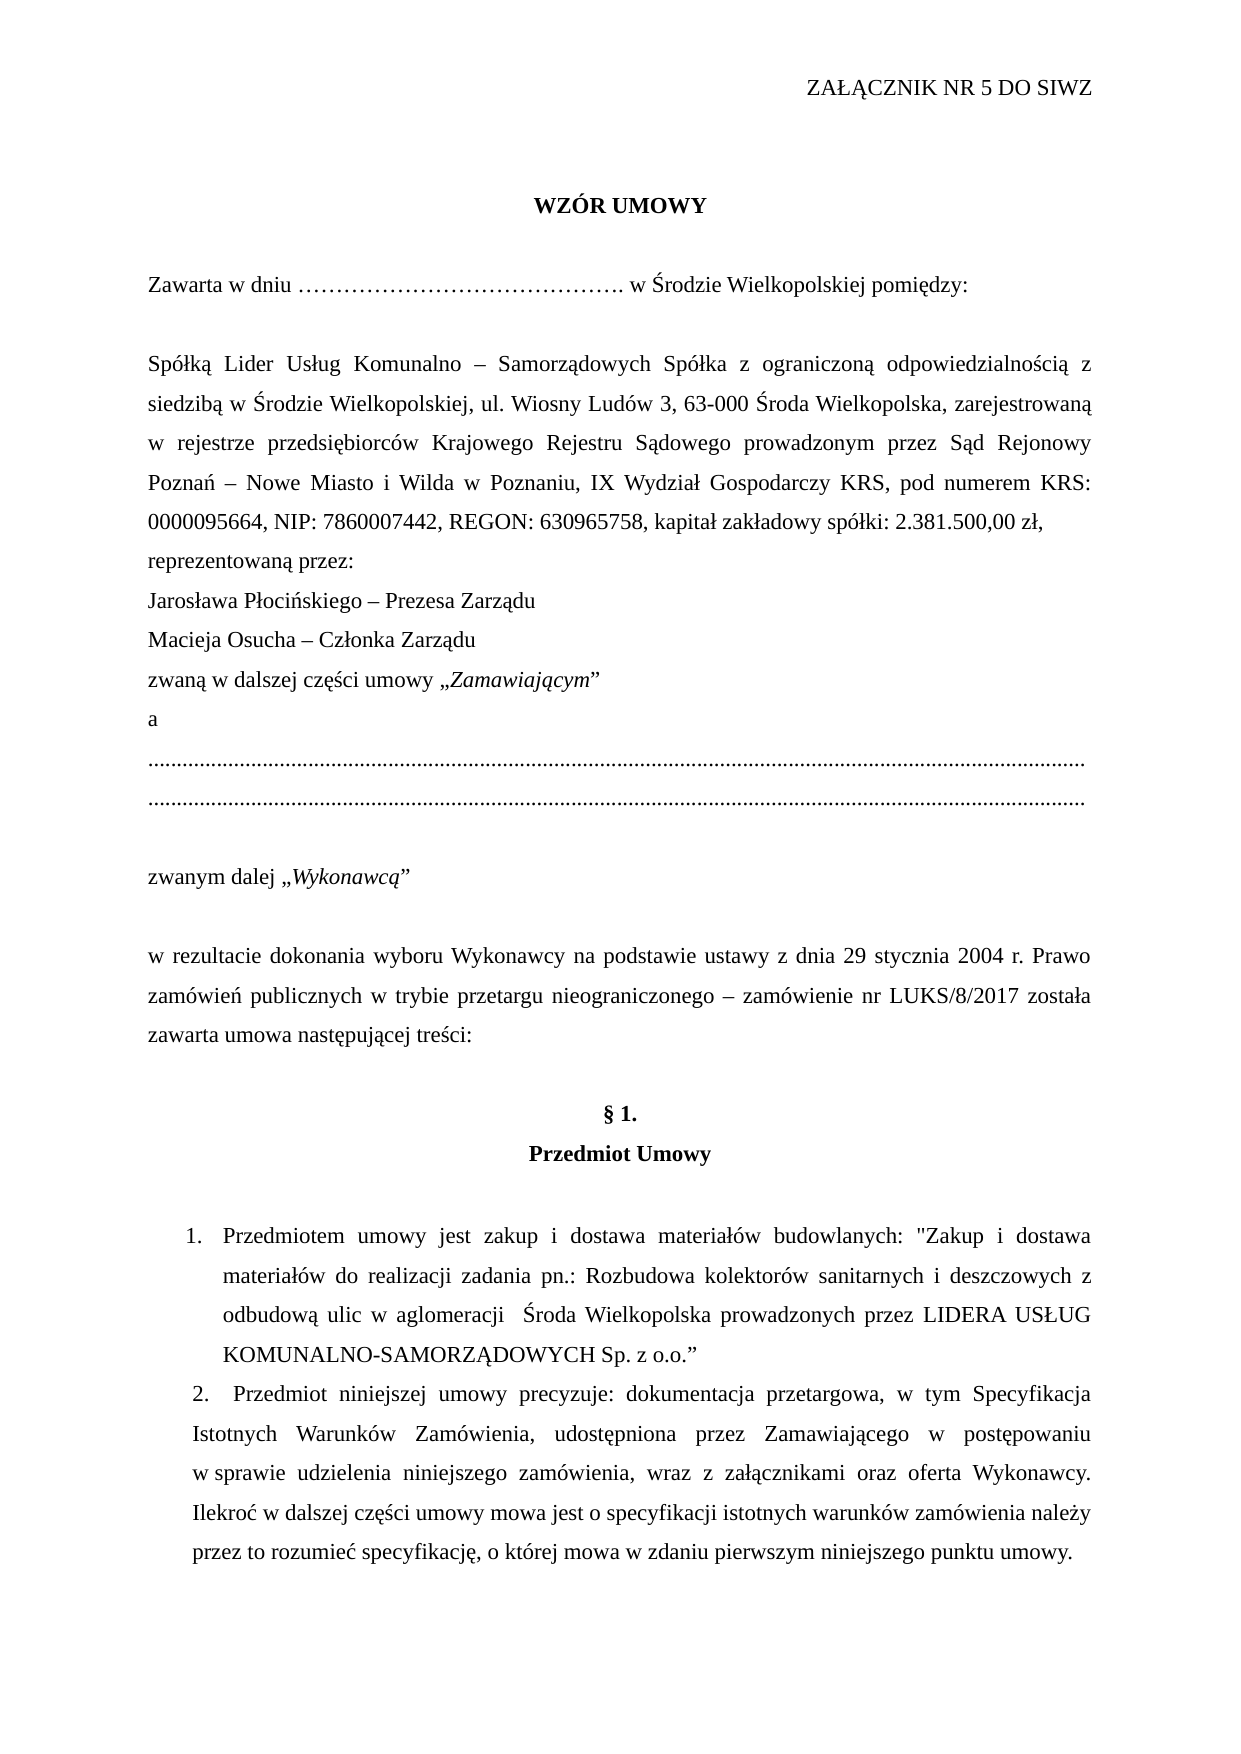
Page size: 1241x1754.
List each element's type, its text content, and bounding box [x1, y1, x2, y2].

text ZAŁĄCZNIK NR 5 DO SIWZ [148, 74, 1093, 100]
list Przedmiotem umowy jest zakup i dostawa materiałów budowlanych: "Zakup i dostawa materiałów do realizacji zadania pn.: Rozbudowa kolektorów sanitarnych i deszczowych z odbudową ulic w aglomeracji Środa Wielkopolska prowadzonych przez LIDERA USŁUG KOMUNALNO-SAMORZĄDOWYCH Sp. z o.o.” [185, 1222, 1093, 1367]
text 2. Przedmiot niniejszej umowy precyzuje: dokumentacja przetargowa, w tym Specyfikacja Istotnych Warunków Zamówienia, udostępniona przez Zamawiającego w postępowaniu w sprawie udzielenia niniejszego zamówienia, wraz z załącznikami oraz oferta Wykonawcy. Ilekroć w dalszej części umowy mowa jest o specyfikacji istotnych warunków zamówienia należy przez to rozumieć specyfikację, o której mowa w zdaniu pierwszym niniejszego punktu umowy. [192, 1380, 1093, 1564]
text Macieja Osucha – Członka Zarządu [148, 626, 1093, 653]
text zwaną w dalszej części umowy „Zamawiającym” [148, 666, 1093, 692]
text WZÓR UMOWY [148, 192, 1093, 218]
text § 1. [148, 1100, 1093, 1127]
text zwanym dalej „Wykonawcą” [148, 863, 1093, 890]
text a [148, 705, 1093, 732]
text Zawarta w dniu ……………………………………. w Środzie Wielkopolskiej pomiędzy: [148, 271, 1093, 297]
text w rezultacie dokonania wyboru Wykonawcy na podstawie ustawy z dnia 29 stycznia 2004 r. Prawo zamówień publicznych w trybie przetargu nieograniczonego – zamówienie nr LUKS/8/2017 została zawarta umowa następującej treści: [148, 942, 1093, 1048]
text Przedmiot Umowy [148, 1140, 1093, 1166]
text reprezentowaną przez: [148, 547, 1093, 574]
text ........................................................................................................................................................................................................................................................................................................................................ [148, 745, 1093, 811]
text Spółką Lider Usług Komunalno – Samorządowych Spółka z ograniczoną odpowiedzialnością z siedzibą w Środzie Wielkopolskiej, ul. Wiosny Ludów 3, 63-000 Środa Wielkopolska, zarejestrowaną w rejestrze przedsiębiorców Krajowego Rejestru Sądowego prowadzonym przez Sąd Rejonowy Poznań – Nowe Miasto i Wilda w Poznaniu, IX Wydział Gospodarczy KRS, pod numerem KRS: 0000095664, NIP: 7860007442, REGON: 630965758, kapitał zakładowy spółki: 2.381.500,00 zł, [148, 350, 1093, 534]
text Jarosława Płocińskiego – Prezesa Zarządu [148, 587, 1093, 613]
